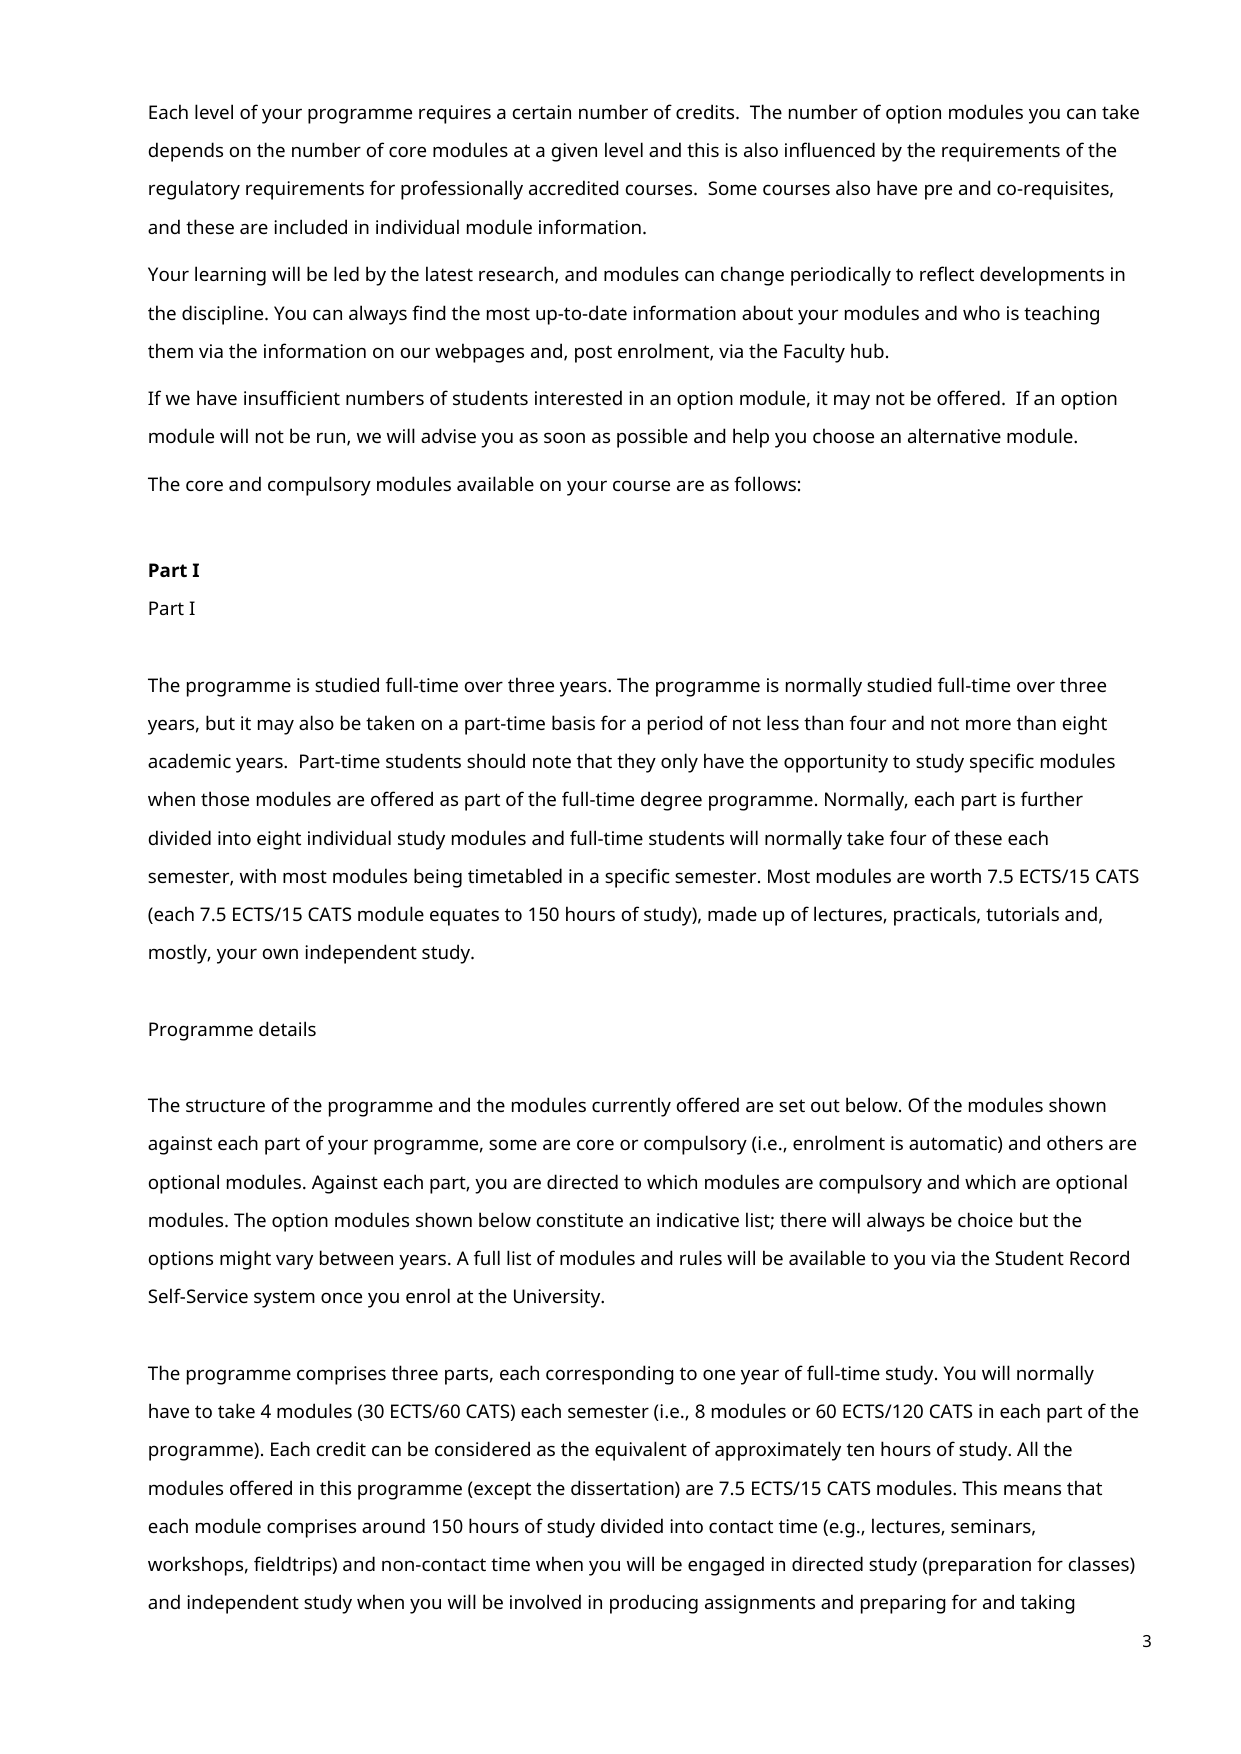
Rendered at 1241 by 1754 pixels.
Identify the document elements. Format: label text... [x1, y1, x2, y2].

text Each level of your programme requires a certain number of credits. The number of option modules you can take depends on the number of core modules at a given level and this is also influenced by the requirements of the regulatory requirements for professionally accredited courses. Some courses also have pre and co-requisites, and these are included in individual module information. [148, 99, 1152, 239]
text If we have insufficient numbers of students interested in an option module, it may not be offered. If an option module will not be run, we will advise you as soon as possible and help you choose an alternative module. [148, 386, 1152, 449]
text The core and compulsory modules available on your course are as follows: [148, 471, 1152, 497]
text Your learning will be led by the latest research, and modules can change periodically to reflect developments in the discipline. You can always find the most up-to-date information about your modules and who is teaching them via the information on our webpages and, post enrolment, via the Faculty hub. [148, 262, 1152, 363]
table_header Part I Part I The programme is studied full-time over three years. The programme is normally studied full-time over three years, but it may also be taken on a part-time basis for a period of not less than four and not more than eight academic years. Part-time students should note that they only have the opportunity to study specific modules when those modules are offered as part of the full-time degree programme. Normally, each part is further divided into eight individual study modules and full-time students will normally take four of these each semester, with most modules being timetabled in a specific semester. Most modules are worth 7.5 ECTS/15 CATS (each 7.5 ECTS/15 CATS module equates to 150 hours of study), made up of lectures, practicals, tutorials and, mostly, your own independent study. Programme details The structure of the programme and the modules currently offered are set out below. Of the modules shown against each part of your programme, some are core or compulsory (i.e., enrolment is automatic) and others are optional modules. Against each part, you are directed to which modules are compulsory and which are optional modules. The option modules shown below constitute an indicative list; there will always be choice but the options might vary between years. A full list of modules and rules will be available to you via the Student Record Self-Service system once you enrol at the University. The programme comprises three parts, each corresponding to one year of full-time study. You will normally have to take 4 modules (30 ECTS/60 CATS) each semester (i.e., 8 modules or 60 ECTS/120 CATS in each part of the programme). Each credit can be considered as the equivalent of approximately ten hours of study. All the modules offered in this programme (except the dissertation) are 7.5 ECTS/15 CATS modules. This means that each module comprises around 150 hours of study divided into contact time (e.g., lectures, seminars, workshops, fieldtrips) and non-contact time when you will be engaged in directed study (preparation for classes) and independent study when you will be involved in producing assignments and preparing for and taking [136, 519, 1152, 1615]
